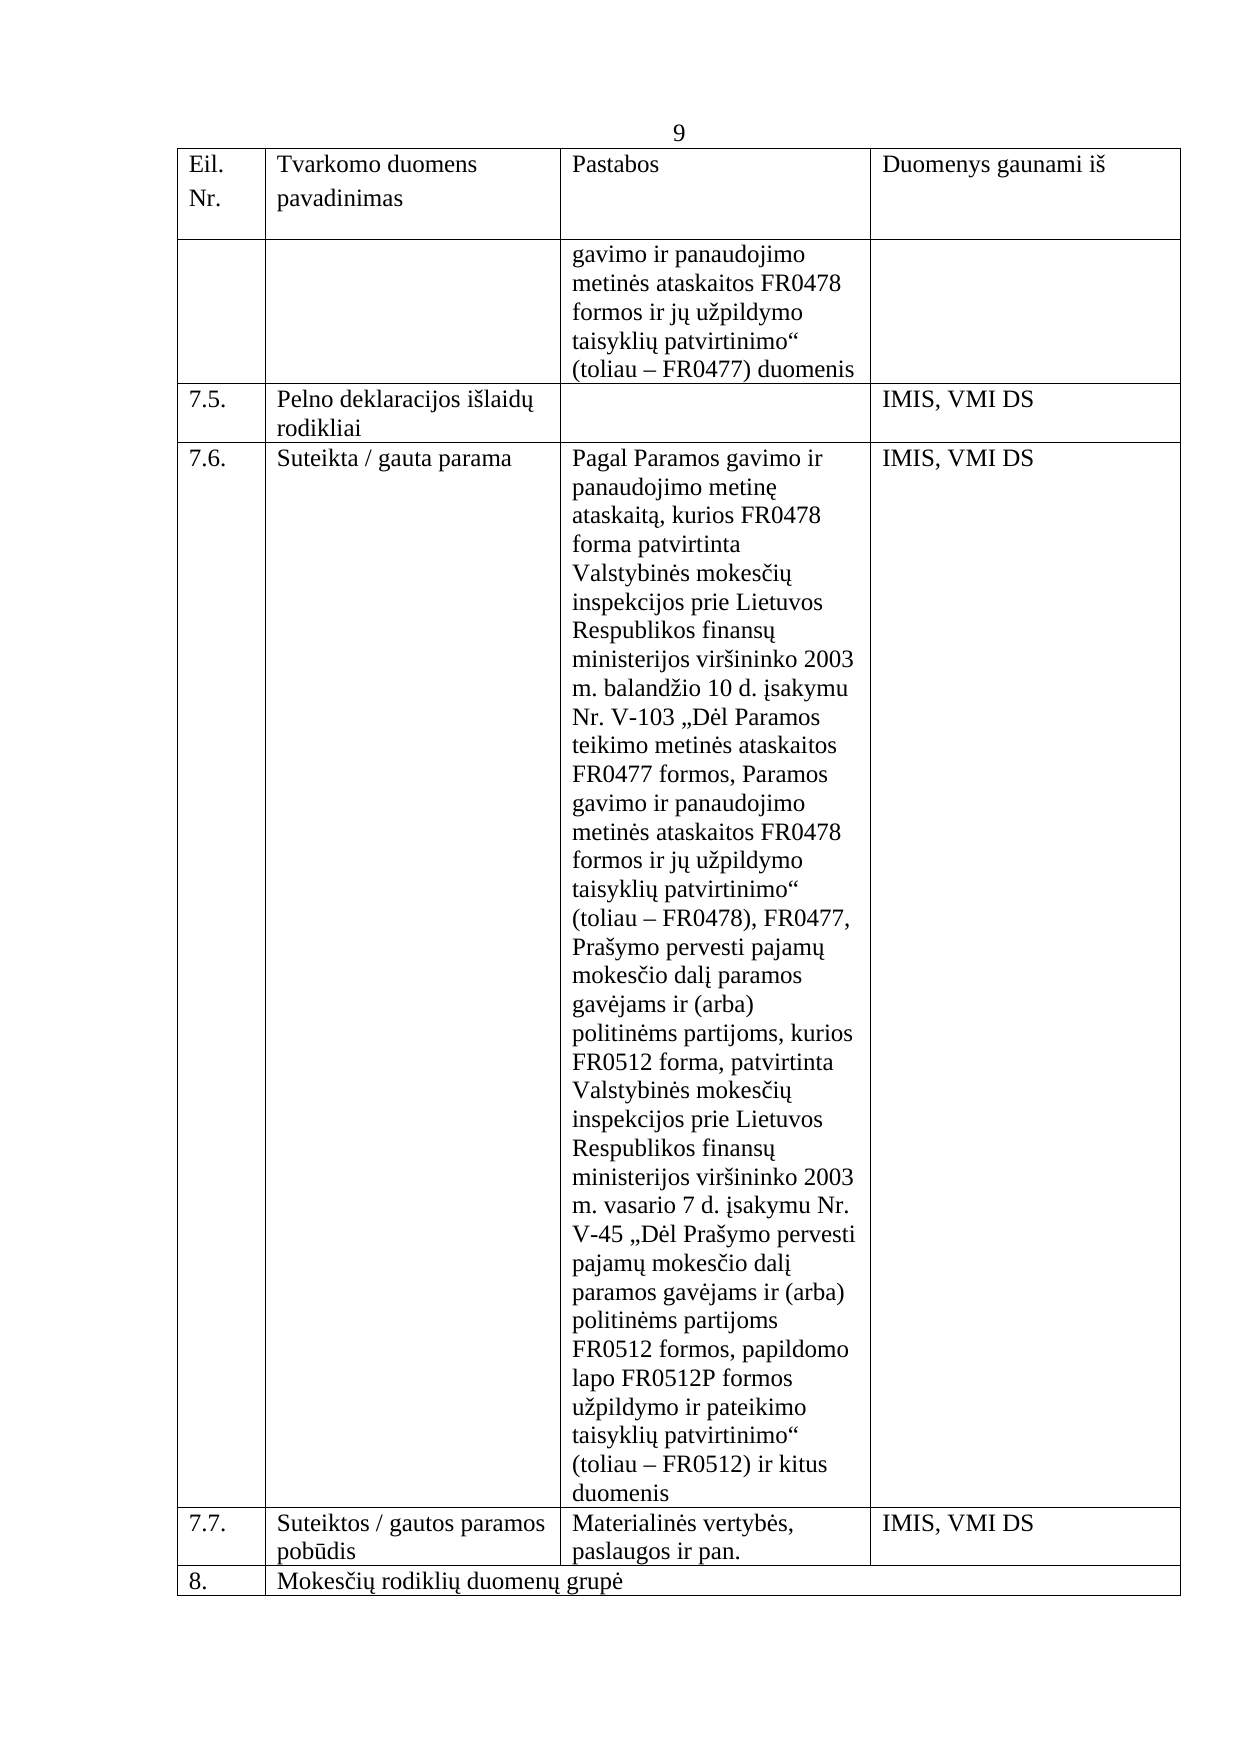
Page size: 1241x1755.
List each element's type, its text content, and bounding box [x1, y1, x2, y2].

table_header Eil. Nr. [178, 149, 265, 238]
table_cell Materialinės vertybės, paslaugos ir pan. [561, 1508, 870, 1565]
table_cell 7.7. [178, 1508, 265, 1565]
table_cell 8. [178, 1566, 265, 1595]
table_cell [561, 384, 870, 442]
table_cell IMIS, VMI DS [871, 443, 1180, 1507]
table_header Pastabos [561, 149, 870, 238]
table_header Duomenys gaunami iš [871, 149, 1180, 238]
table_cell [266, 240, 560, 383]
table_cell IMIS, VMI DS [871, 1508, 1180, 1565]
table_cell Pagal Paramos gavimo ir panaudojimo metinę ataskaitą, kurios FR0478 forma patvirtinta Valstybinės mokesčių inspekcijos prie Lietuvos Respublikos finansų ministerijos viršininko 2003 m. balandžio 10 d. įsakymu Nr. V-103 „Dėl Paramos teikimo metinės ataskaitos FR0477 formos, Paramos gavimo ir panaudojimo metinės ataskaitos FR0478 formos ir jų užpildymo taisyklių patvirtinimo“ (toliau – FR0478), FR0477, Prašymo pervesti pajamų mokesčio dalį paramos gavėjams ir (arba) politinėms partijoms, kurios FR0512 forma, patvirtinta Valstybinės mokesčių inspekcijos prie Lietuvos Respublikos finansų ministerijos viršininko 2003 m. vasario 7 d. įsakymu Nr. V-45 „Dėl Prašymo pervesti pajamų mokesčio dalį paramos gavėjams ir (arba) politinėms partijoms FR0512 formos, papildomo lapo FR0512P formos užpildymo ir pateikimo taisyklių patvirtinimo“ (toliau – FR0512) ir kitus duomenis [561, 443, 870, 1507]
table_cell Suteiktos / gautos paramos pobūdis [266, 1508, 560, 1565]
table_cell [871, 240, 1180, 383]
table_header Tvarkomo duomens pavadinimas [266, 149, 560, 238]
table_cell 7.5. [178, 384, 265, 442]
table_cell 7.6. [178, 443, 265, 1507]
table_cell [178, 240, 265, 383]
table_cell IMIS, VMI DS [871, 384, 1180, 442]
table_cell Mokesčių rodiklių duomenų grupė [266, 1566, 1180, 1595]
table_cell Suteikta / gauta parama [266, 443, 560, 1507]
table_cell Pelno deklaracijos išlaidų rodikliai [266, 384, 560, 442]
table_cell gavimo ir panaudojimo metinės ataskaitos FR0478 formos ir jų užpildymo taisyklių patvirtinimo“ (toliau – FR0477) duomenis [561, 240, 870, 383]
